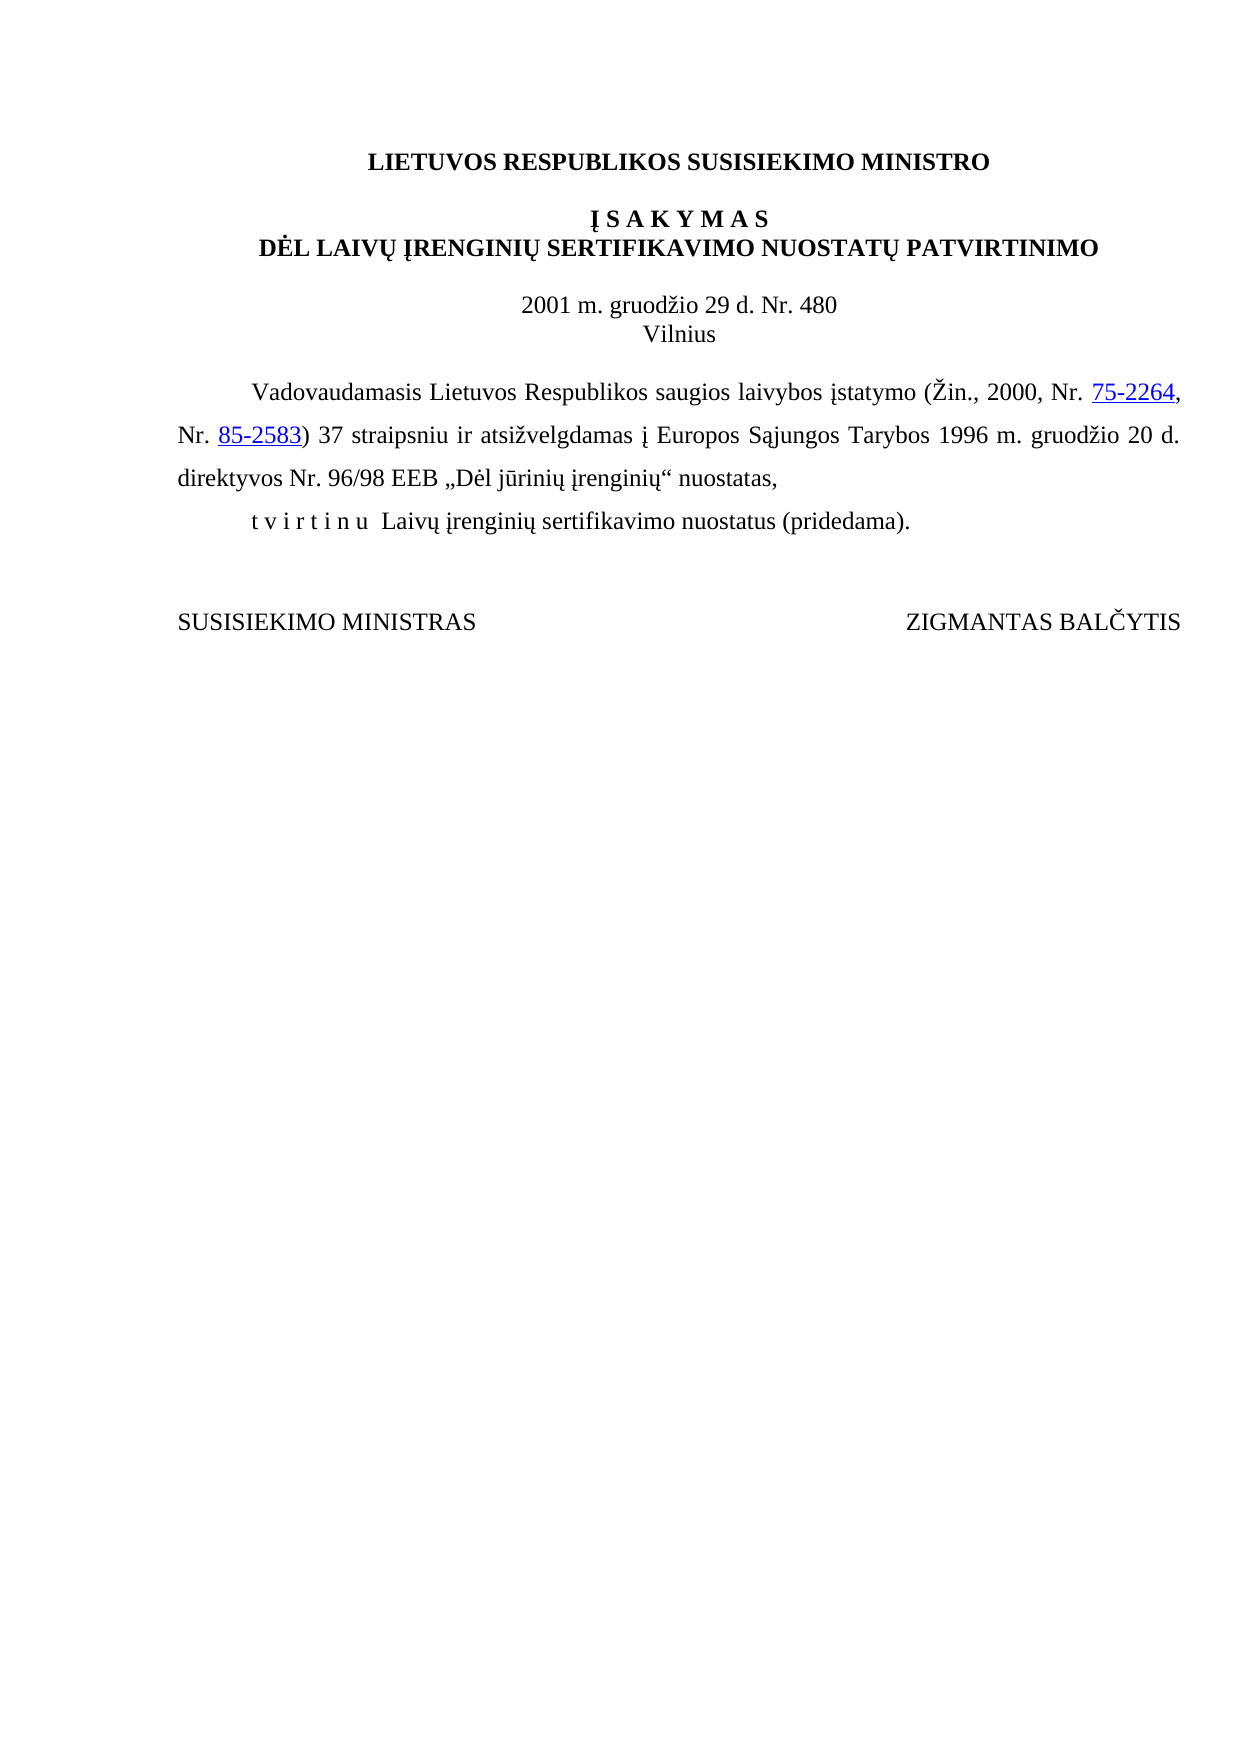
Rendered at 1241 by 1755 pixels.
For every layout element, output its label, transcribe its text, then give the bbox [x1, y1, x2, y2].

text SUSISIEKIMO MINISTRAS ZIGMANTAS BALČYTIS [177, 607, 1181, 636]
text Vilnius [177, 319, 1181, 348]
text LIETUVOS RESPUBLIKOS SUSISIEKIMO MINISTRO [177, 147, 1181, 176]
text 2001 m. gruodžio 29 d. Nr. 480 [177, 291, 1181, 319]
text tvirtinu Laivų įrenginių sertifikavimo nuostatus (pridedama). [177, 506, 1181, 535]
text Vadovaudamasis Lietuvos Respublikos saugios laivybos įstatymo (Žin., 2000, Nr. 75-2264, Nr. 85-2583) 37 straipsniu ir atsižvelgdamas į Europos Sąjungos Tarybos 1996 m. gruodžio 20 d. direktyvos Nr. 96/98 EEB „Dėl jūrinių įrenginių“ nuostatas, [177, 377, 1181, 492]
text Į S A K Y M A S [177, 204, 1181, 233]
text DĖL LAIVŲ ĮRENGINIŲ SERTIFIKAVIMO NUOSTATŲ PATVIRTINIMO [177, 233, 1181, 262]
